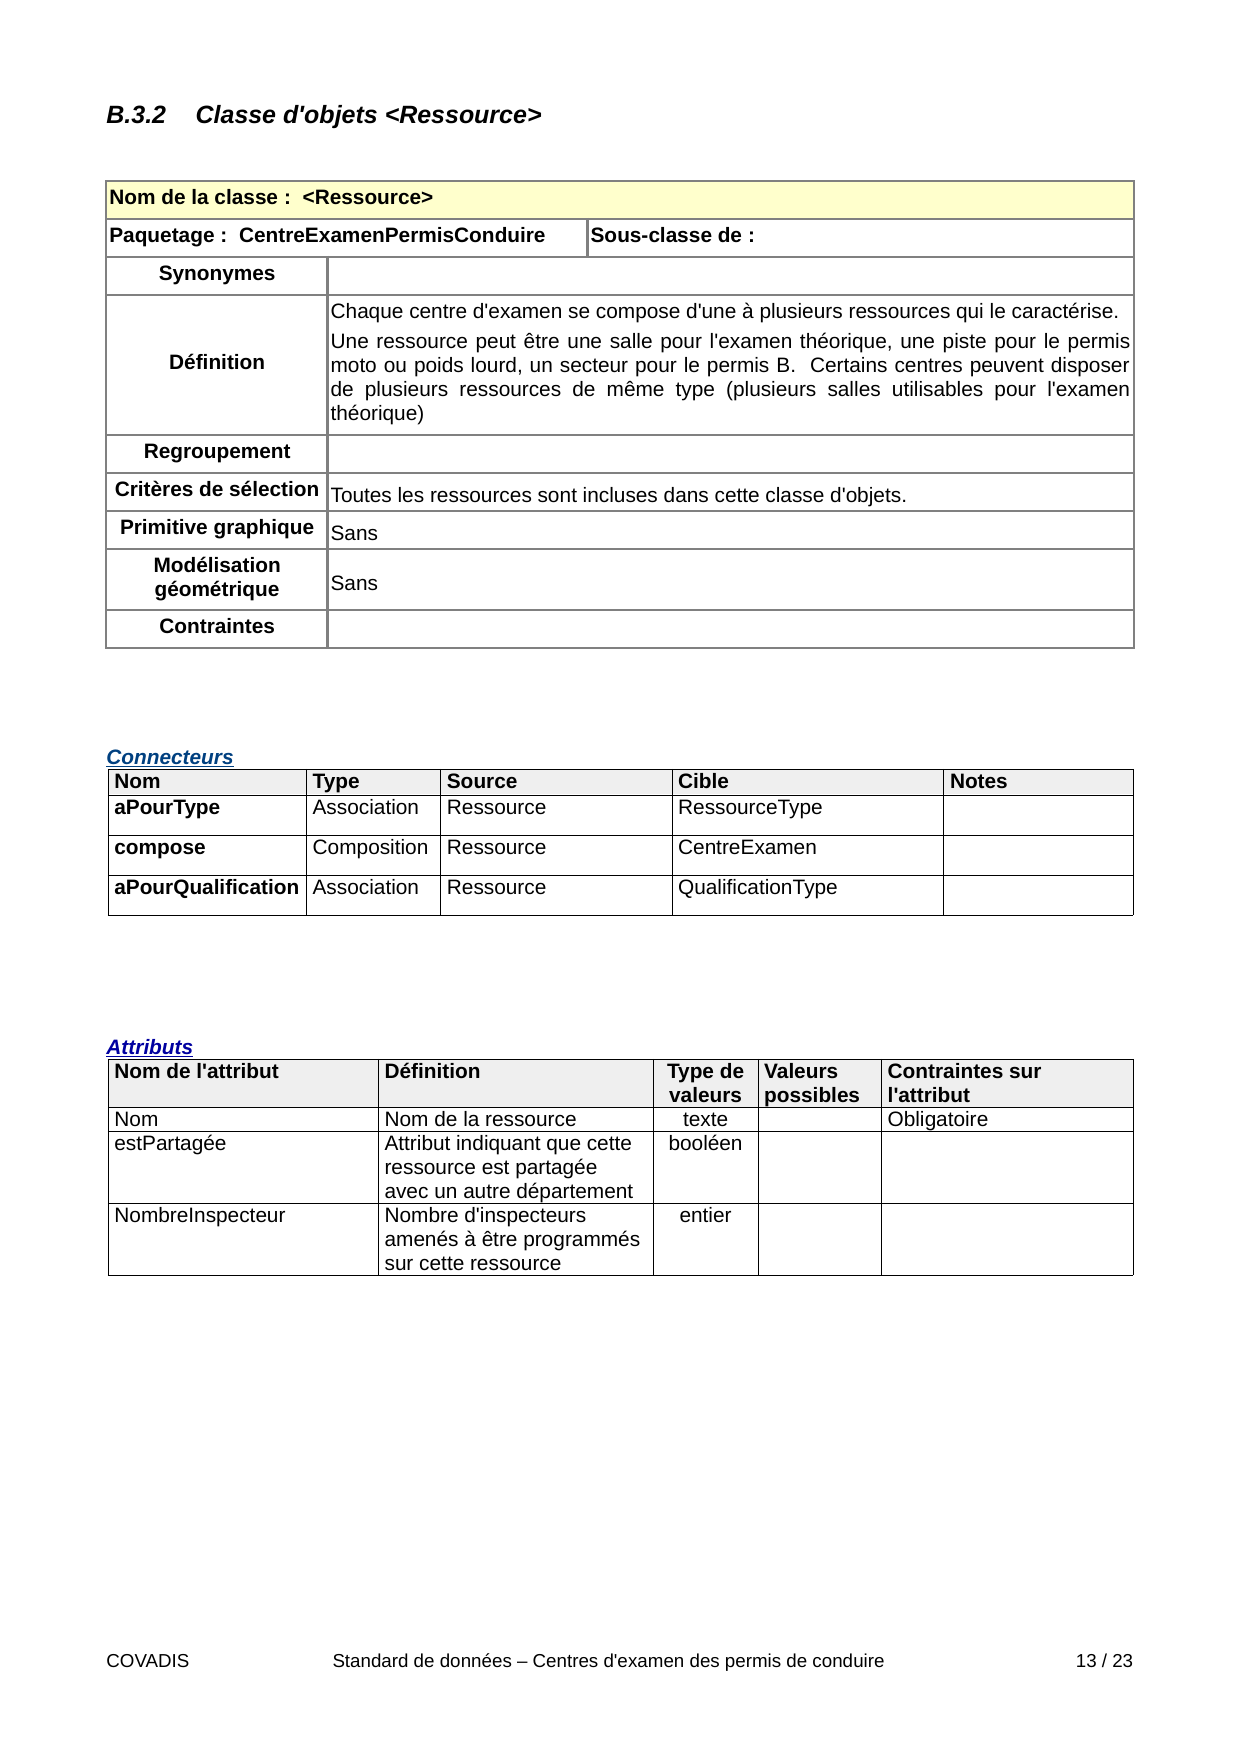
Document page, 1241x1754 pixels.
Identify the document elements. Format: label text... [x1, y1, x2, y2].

table_cell Nom de la ressource [379, 1108, 653, 1131]
table_cell Sans [329, 550, 1133, 609]
table_cell [329, 258, 1133, 293]
table_header Nom de la classe : <Ressource> [107, 182, 1133, 218]
table_header Source [441, 770, 672, 794]
table_cell Regroupement [107, 436, 326, 472]
table_cell Nombre d'inspecteurs amenés à être programmés sur cette ressource [379, 1204, 653, 1275]
list Attributs [106, 1035, 1134, 1059]
table_cell [759, 1132, 881, 1203]
table_cell Modélisation géométrique [107, 550, 326, 609]
table_cell Critères de sélection [107, 474, 326, 510]
table_cell Ressource [441, 836, 672, 875]
table_cell estPartagée [109, 1132, 378, 1203]
table_cell [944, 836, 1133, 875]
table_cell [759, 1204, 881, 1275]
table_cell [759, 1108, 881, 1131]
table_cell Synonymes [107, 258, 326, 293]
table_cell Ressource [441, 876, 672, 915]
table_cell Obligatoire [882, 1108, 1133, 1131]
table_cell entier [654, 1204, 758, 1275]
table_cell Primitive graphique [107, 512, 326, 547]
table_cell Chaque centre d'examen se compose d'une à plusieurs ressources qui le caractérise. Une ressource peut être une salle pour l'examen théorique, une piste pour le permis moto ou poids lourd, un secteur pour le permis B. Certains centres peuvent disposer de plusieurs ressources de même type (plusieurs salles utilisables pour l'examen théorique) [329, 296, 1133, 434]
table_cell [882, 1132, 1133, 1203]
table_cell Association [307, 876, 440, 915]
table_cell Sans [329, 512, 1133, 547]
table_cell booléen [654, 1132, 758, 1203]
table_cell Paquetage : CentreExamenPermisConduire [107, 220, 586, 256]
table_cell QualificationType [673, 876, 943, 915]
table_cell Attribut indiquant que cette ressource est partagée avec un autre département [379, 1132, 653, 1203]
table_cell RessourceType [673, 796, 943, 834]
table_cell Association [307, 796, 440, 834]
table_cell [944, 796, 1133, 834]
table_cell Sous-classe de : [589, 220, 1133, 256]
table_header Nom [109, 770, 306, 794]
table_cell texte [654, 1108, 758, 1131]
table_cell [944, 876, 1133, 915]
table_cell compose [109, 836, 306, 875]
list Connecteurs [106, 745, 1134, 769]
table_cell [329, 436, 1133, 472]
table_cell Contraintes [107, 611, 326, 647]
table_cell Toutes les ressources sont incluses dans cette classe d'objets. [329, 474, 1133, 510]
table_header Type [307, 770, 440, 794]
table_header Notes [944, 770, 1133, 794]
table_header Contraintes sur l'attribut [882, 1060, 1133, 1107]
table_cell Définition [107, 296, 326, 434]
table_header Type de valeurs [654, 1060, 758, 1107]
table_cell aPourType [109, 796, 306, 834]
table_header Valeurs possibles [759, 1060, 881, 1107]
table_cell Ressource [441, 796, 672, 834]
table_cell [882, 1204, 1133, 1275]
table_cell Nom [109, 1108, 378, 1131]
table_cell CentreExamen [673, 836, 943, 875]
table_cell NombreInspecteur [109, 1204, 378, 1275]
table_cell Composition [307, 836, 440, 875]
table_header Cible [673, 770, 943, 794]
subtitle Classe d'objets <Ressource> [106, 100, 1134, 129]
table_cell [329, 611, 1133, 647]
table_header Définition [379, 1060, 653, 1107]
table_header Nom de l'attribut [109, 1060, 378, 1107]
table_cell aPourQualification [109, 876, 306, 915]
